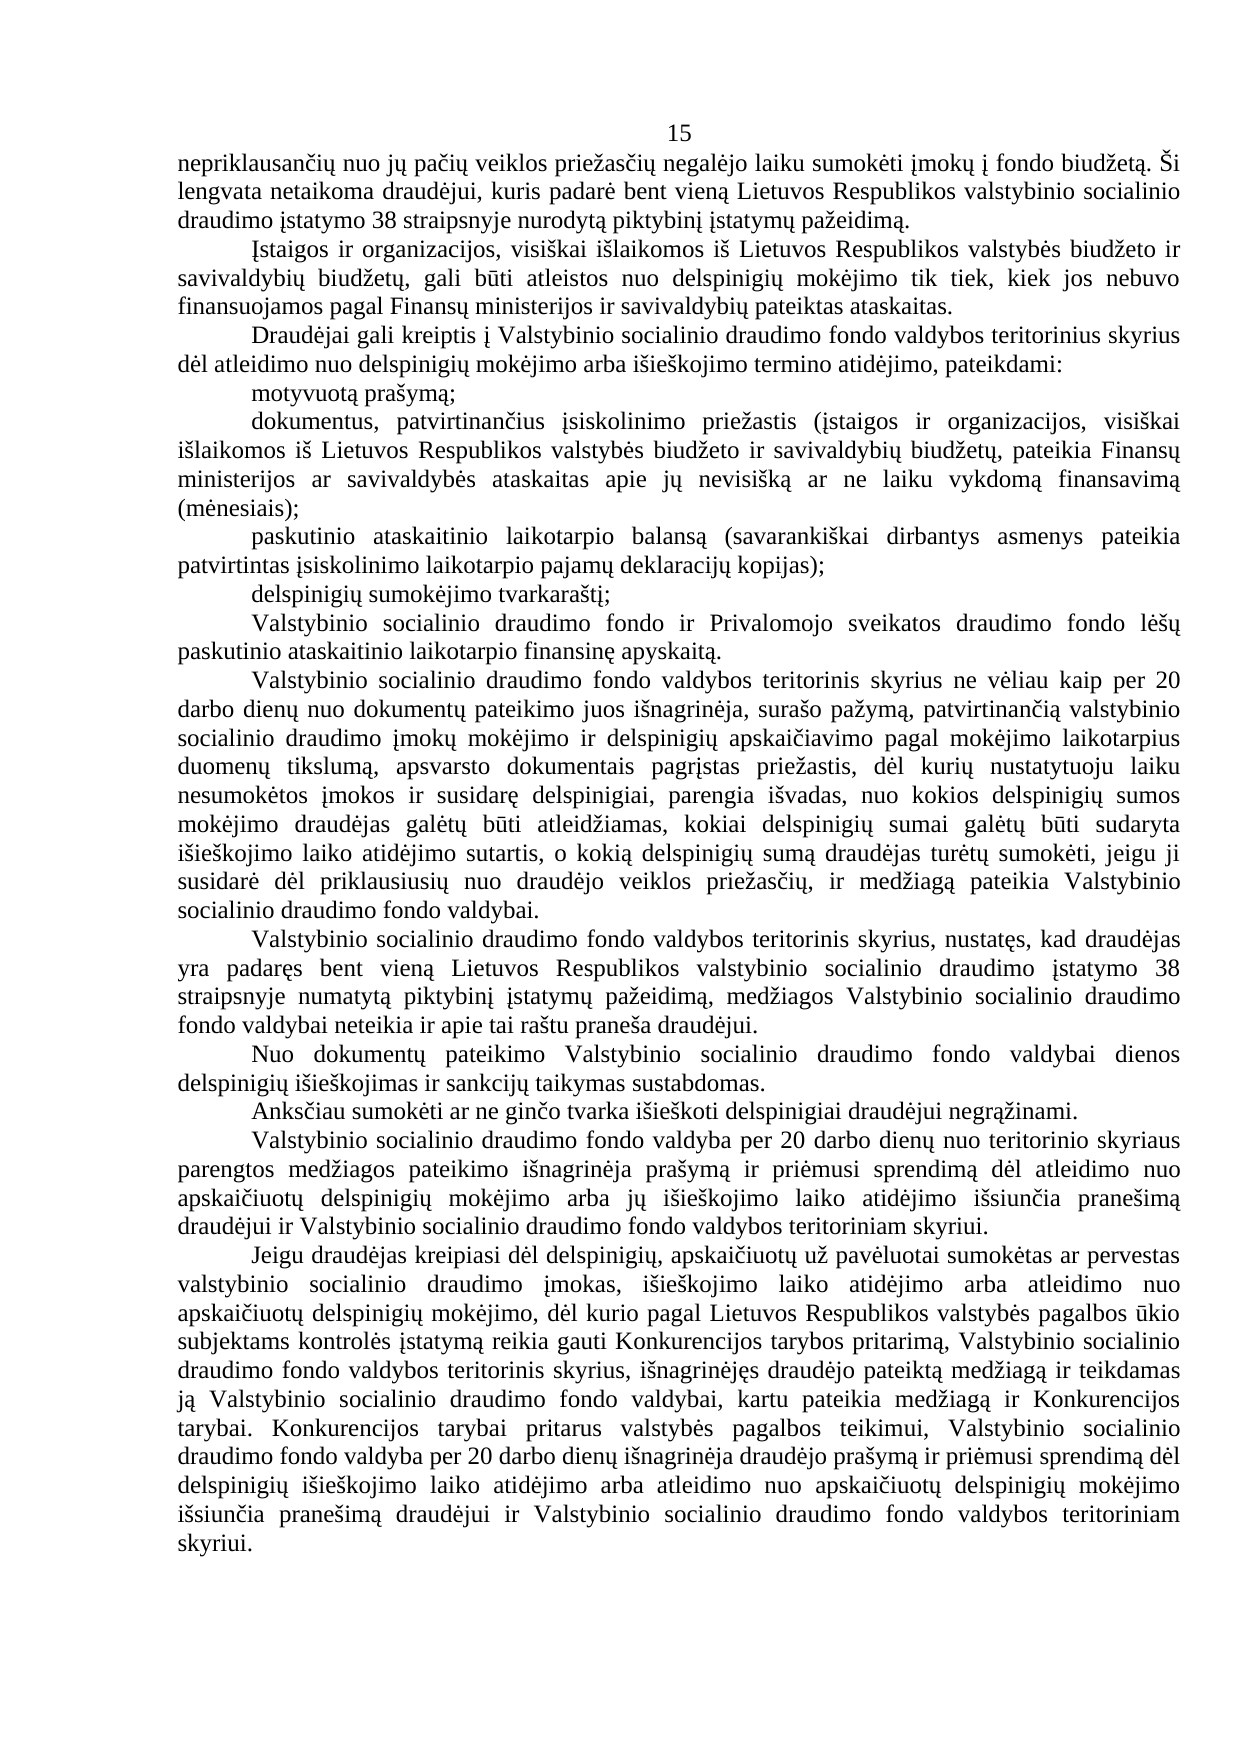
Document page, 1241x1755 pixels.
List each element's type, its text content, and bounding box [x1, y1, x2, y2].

text Valstybinio socialinio draudimo fondo valdybos teritorinis skyrius, nustatęs, kad draudėjas yra padaręs bent vieną Lietuvos Respublikos valstybinio socialinio draudimo įstatymo 38 straipsnyje numatytą piktybinį įstatymų pažeidimą, medžiagos Valstybinio socialinio draudimo fondo valdybai neteikia ir apie tai raštu praneša draudėjui. [177, 924, 1181, 1039]
text Draudėjai gali kreiptis į Valstybinio socialinio draudimo fondo valdybos teritorinius skyrius dėl atleidimo nuo delspinigių mokėjimo arba išieškojimo termino atidėjimo, pateikdami: [177, 320, 1181, 378]
text Valstybinio socialinio draudimo fondo valdyba per 20 darbo dienų nuo teritorinio skyriaus parengtos medžiagos pateikimo išnagrinėja prašymą ir priėmusi sprendimą dėl atleidimo nuo apskaičiuotų delspinigių mokėjimo arba jų išieškojimo laiko atidėjimo išsiunčia pranešimą draudėjui ir Valstybinio socialinio draudimo fondo valdybos teritoriniam skyriui. [177, 1125, 1181, 1240]
text dokumentus, patvirtinančius įsiskolinimo priežastis (įstaigos ir organizacijos, visiškai išlaikomos iš Lietuvos Respublikos valstybės biudžeto ir savivaldybių biudžetų, pateikia Finansų ministerijos ar savivaldybės ataskaitas apie jų nevisišką ar ne laiku vykdomą finansavimą (mėnesiais); [177, 406, 1181, 521]
text Valstybinio socialinio draudimo fondo valdybos teritorinis skyrius ne vėliau kaip per 20 darbo dienų nuo dokumentų pateikimo juos išnagrinėja, surašo pažymą, patvirtinančią valstybinio socialinio draudimo įmokų mokėjimo ir delspinigių apskaičiavimo pagal mokėjimo laikotarpius duomenų tikslumą, apsvarsto dokumentais pagrįstas priežastis, dėl kurių nustatytuoju laiku nesumokėtos įmokos ir susidarę delspinigiai, parengia išvadas, nuo kokios delspinigių sumos mokėjimo draudėjas galėtų būti atleidžiamas, kokiai delspinigių sumai galėtų būti sudaryta išieškojimo laiko atidėjimo sutartis, o kokią delspinigių sumą draudėjas turėtų sumokėti, jeigu ji susidarė dėl priklausiusių nuo draudėjo veiklos priežasčių, ir medžiagą pateikia Valstybinio socialinio draudimo fondo valdybai. [177, 665, 1181, 924]
text delspinigių sumokėjimo tvarkaraštį; [177, 579, 1181, 608]
text motyvuotą prašymą; [177, 378, 1181, 406]
text Valstybinio socialinio draudimo fondo ir Privalomojo sveikatos draudimo fondo lėšų paskutinio ataskaitinio laikotarpio finansinę apyskaitą. [177, 608, 1181, 665]
text nepriklausančių nuo jų pačių veiklos priežasčių negalėjo laiku sumokėti įmokų į fondo biudžetą. Ši lengvata netaikoma draudėjui, kuris padarė bent vieną Lietuvos Respublikos valstybinio socialinio draudimo įstatymo 38 straipsnyje nurodytą piktybinį įstatymų pažeidimą. [177, 148, 1181, 234]
text Nuo dokumentų pateikimo Valstybinio socialinio draudimo fondo valdybai dienos delspinigių išieškojimas ir sankcijų taikymas sustabdomas. [177, 1039, 1181, 1096]
text Jeigu draudėjas kreipiasi dėl delspinigių, apskaičiuotų už pavėluotai sumokėtas ar pervestas valstybinio socialinio draudimo įmokas, išieškojimo laiko atidėjimo arba atleidimo nuo apskaičiuotų delspinigių mokėjimo, dėl kurio pagal Lietuvos Respublikos valstybės pagalbos ūkio subjektams kontrolės įstatymą reikia gauti Konkurencijos tarybos pritarimą, Valstybinio socialinio draudimo fondo valdybos teritorinis skyrius, išnagrinėjęs draudėjo pateiktą medžiagą ir teikdamas ją Valstybinio socialinio draudimo fondo valdybai, kartu pateikia medžiagą ir Konkurencijos tarybai. Konkurencijos tarybai pritarus valstybės pagalbos teikimui, Valstybinio socialinio draudimo fondo valdyba per 20 darbo dienų išnagrinėja draudėjo prašymą ir priėmusi sprendimą dėl delspinigių išieškojimo laiko atidėjimo arba atleidimo nuo apskaičiuotų delspinigių mokėjimo išsiunčia pranešimą draudėjui ir Valstybinio socialinio draudimo fondo valdybos teritoriniam skyriui. [177, 1240, 1181, 1556]
text Įstaigos ir organizacijos, visiškai išlaikomos iš Lietuvos Respublikos valstybės biudžeto ir savivaldybių biudžetų, gali būti atleistos nuo delspinigių mokėjimo tik tiek, kiek jos nebuvo finansuojamos pagal Finansų ministerijos ir savivaldybių pateiktas ataskaitas. [177, 234, 1181, 320]
text Anksčiau sumokėti ar ne ginčo tvarka išieškoti delspinigiai draudėjui negrąžinami. [177, 1096, 1181, 1125]
text paskutinio ataskaitinio laikotarpio balansą (savarankiškai dirbantys asmenys pateikia patvirtintas įsiskolinimo laikotarpio pajamų deklaracijų kopijas); [177, 521, 1181, 579]
